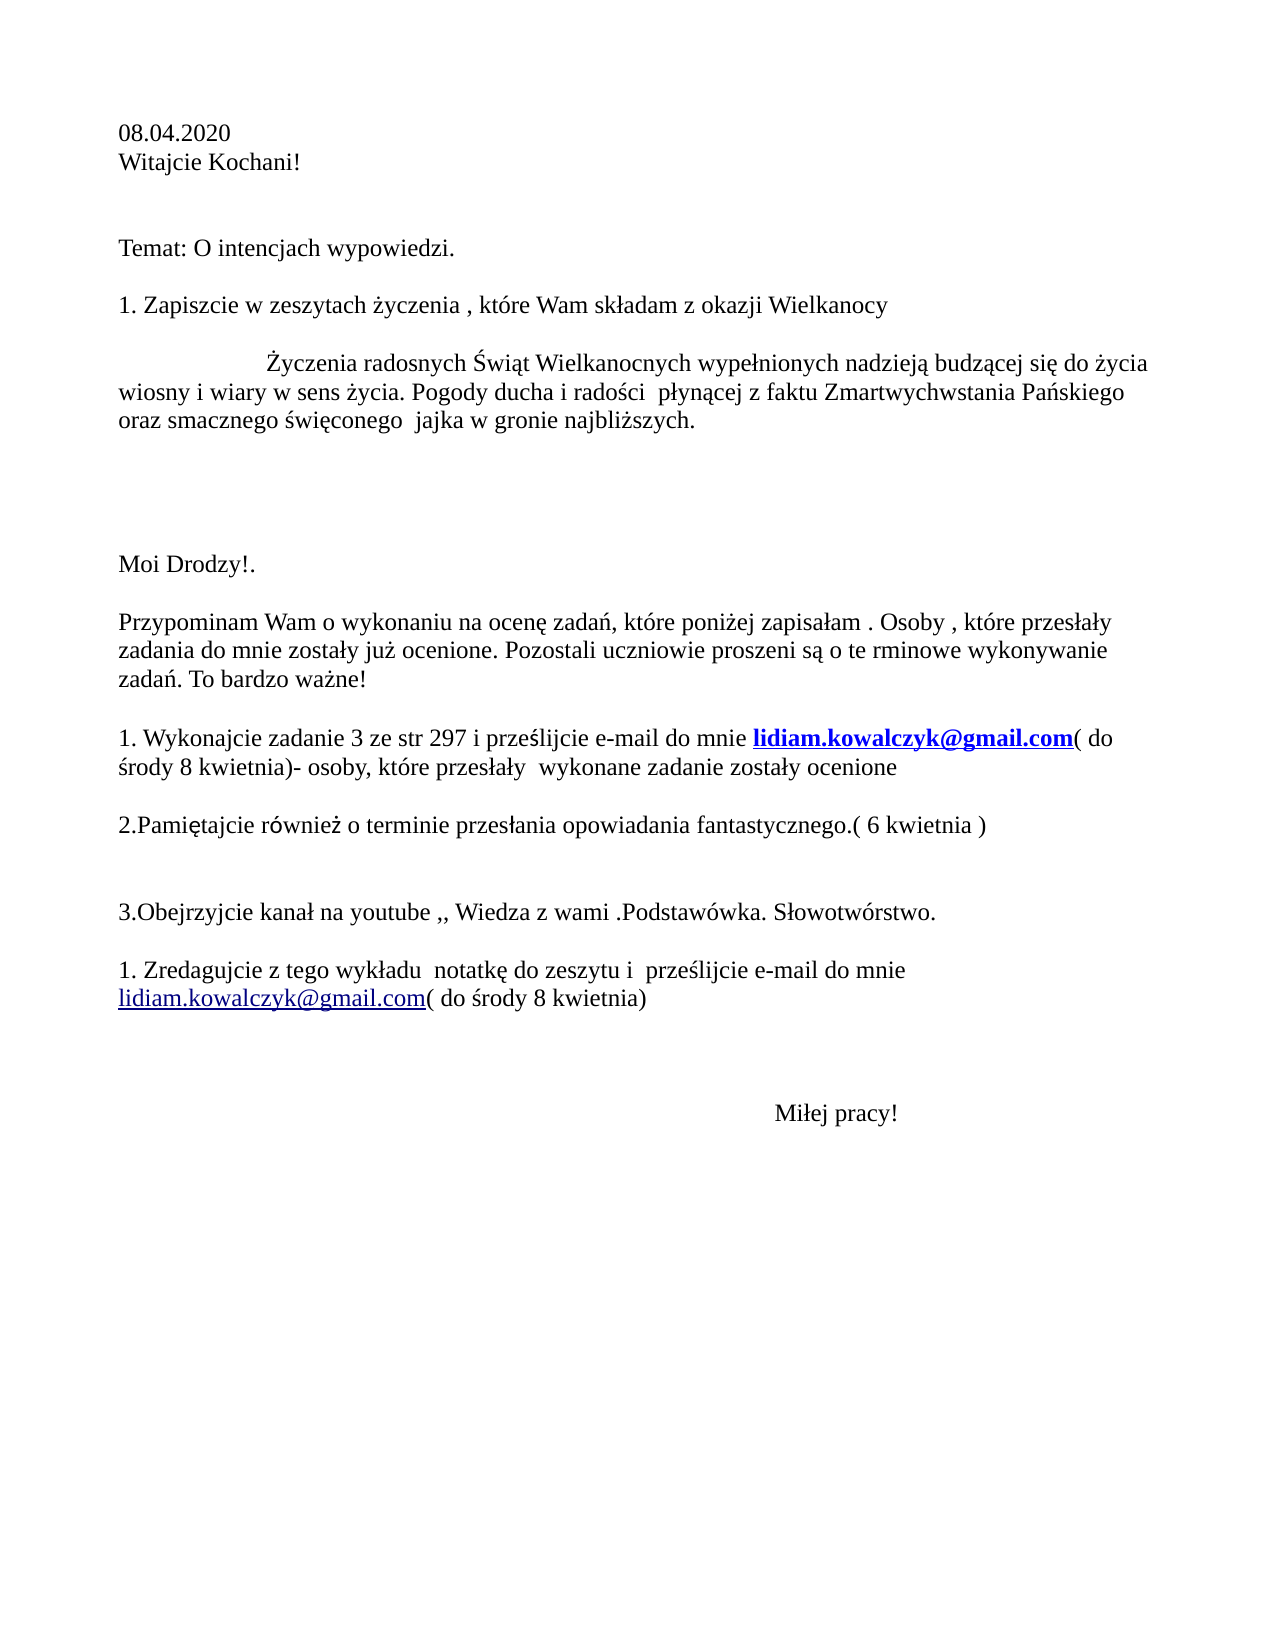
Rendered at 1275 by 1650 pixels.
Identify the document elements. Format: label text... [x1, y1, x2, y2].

text 1. Zredagujcie z tego wykładu notatkę do zeszytu i prześlijcie e-mail do mnie lidiam.kowalczyk@gmail.com( do środy 8 kwietnia) [118, 955, 1157, 1012]
text Życzenia radosnych Świąt Wielkanocnych wypełnionych nadzieją budzącej się do życia wiosny i wiary w sens życia. Pogody ducha i radości płynącej z faktu Zmartwychwstania Pańskiego oraz smacznego święconego jajka w gronie najbliższych. [118, 348, 1157, 434]
text Witajcie Kochani! [118, 147, 1157, 176]
text 1. Zapiszcie w zeszytach życzenia , które Wam składam z okazji Wielkanocy [118, 291, 1157, 319]
text 2.Pamiętajcie również o terminie przesłania opowiadania fantastycznego.( 6 kwietnia ) [118, 809, 1157, 840]
text 08.04.2020 [118, 118, 1157, 147]
text Temat: O intencjach wypowiedzi. [118, 233, 1157, 262]
text Przypominam Wam o wykonaniu na ocenę zadań, które poniżej zapisałam . Osoby , które przesłały zadania do mnie zostały już ocenione. Pozostali uczniowie proszeni są o te rminowe wykonywanie zadań. To bardzo ważne! [118, 607, 1157, 693]
text Moi Drodzy!. [118, 549, 1157, 578]
text 3.Obejrzyjcie kanał na youtube ,, Wiedza z wami .Podstawówka. Słowotwórstwo. [118, 897, 1157, 926]
text Miłej pracy! [118, 1098, 1157, 1127]
text 1. Wykonajcie zadanie 3 ze str 297 i prześlijcie e-mail do mnie lidiam.kowalczyk@gmail.com( do środy 8 kwietnia)- osoby, które przesłały wykonane zadanie zostały ocenione [118, 722, 1157, 781]
